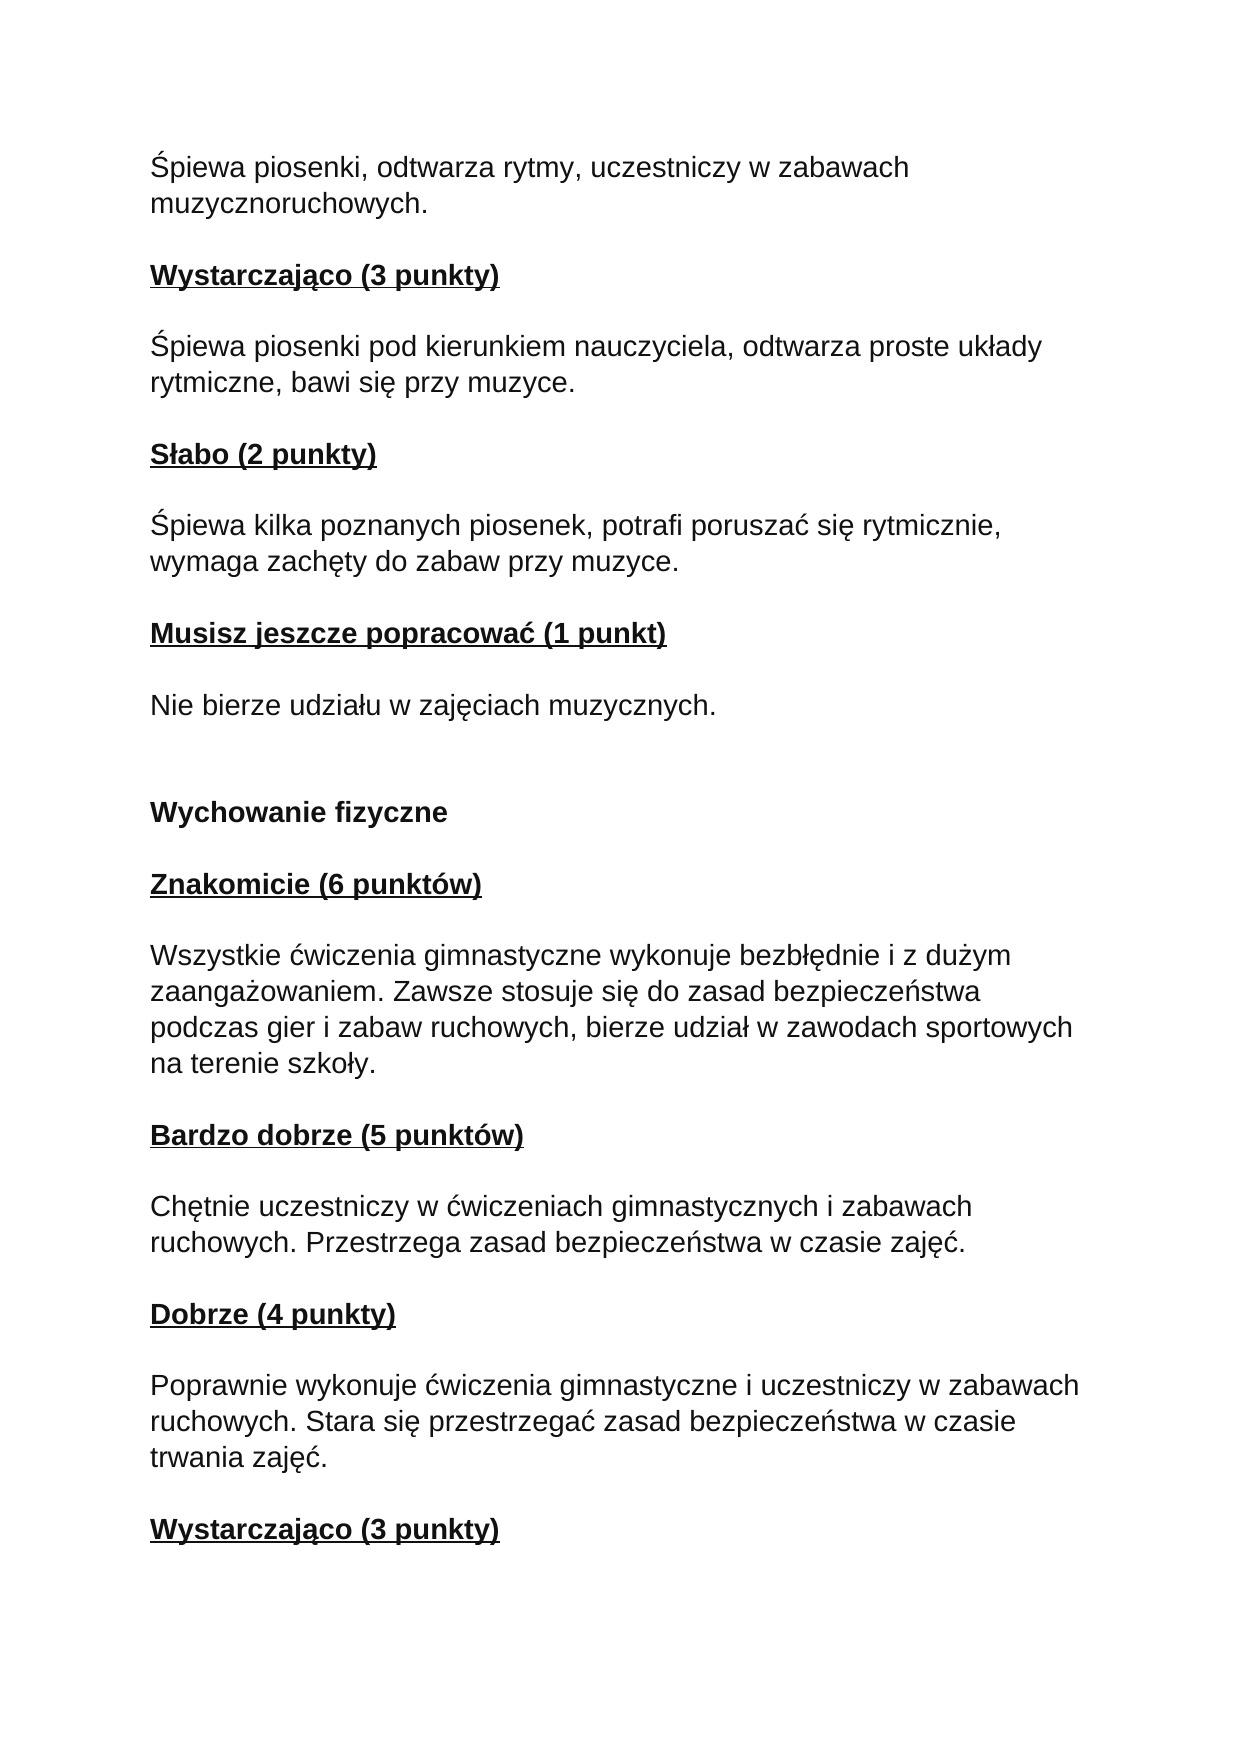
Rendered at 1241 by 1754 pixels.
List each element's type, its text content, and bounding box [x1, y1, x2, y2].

text Śpiewa piosenki, odtwarza rytmy, uczestniczy w zabawach muzycznoruchowych. [150, 150, 1090, 219]
text Musisz jeszcze popracować (1 punkt) [150, 616, 1090, 685]
text Wystarczająco (3 punkty) [150, 257, 1090, 327]
text Wychowanie fizyczne [150, 795, 1090, 828]
text Znakomicie (6 punktów) [150, 867, 1090, 936]
text Nie bierze udziału w zajęciach muzycznych. [150, 687, 1090, 721]
text Bardzo dobrze (5 punktów) [150, 1117, 1090, 1187]
text Wszystkie ćwiczenia gimnastyczne wykonuje bezbłędnie i z dużym zaangażowaniem. Zawsze stosuje się do zasad bezpieczeństwa podczas gier i zabaw ruchowych, bierze udział w zawodach sportowych na terenie szkoły. [150, 938, 1090, 1079]
text Śpiewa kilka poznanych piosenek, potrafi poruszać się rytmicznie, wymaga zachęty do zabaw przy muzyce. [150, 508, 1090, 578]
text Słabo (2 punkty) [150, 437, 1090, 506]
text Wystarczająco (3 punkty) [150, 1512, 1090, 1581]
text Poprawnie wykonuje ćwiczenia gimnastyczne i uczestniczy w zabawach ruchowych. Stara się przestrzegać zasad bezpieczeństwa w czasie trwania zajęć. [150, 1368, 1090, 1473]
text Chętnie uczestniczy w ćwiczeniach gimnastycznych i zabawach ruchowych. Przestrzega zasad bezpieczeństwa w czasie zajęć. [150, 1189, 1090, 1258]
text Dobrze (4 punkty) [150, 1297, 1090, 1366]
text Śpiewa piosenki pod kierunkiem nauczyciela, odtwarza proste układy rytmiczne, bawi się przy muzyce. [150, 329, 1090, 398]
